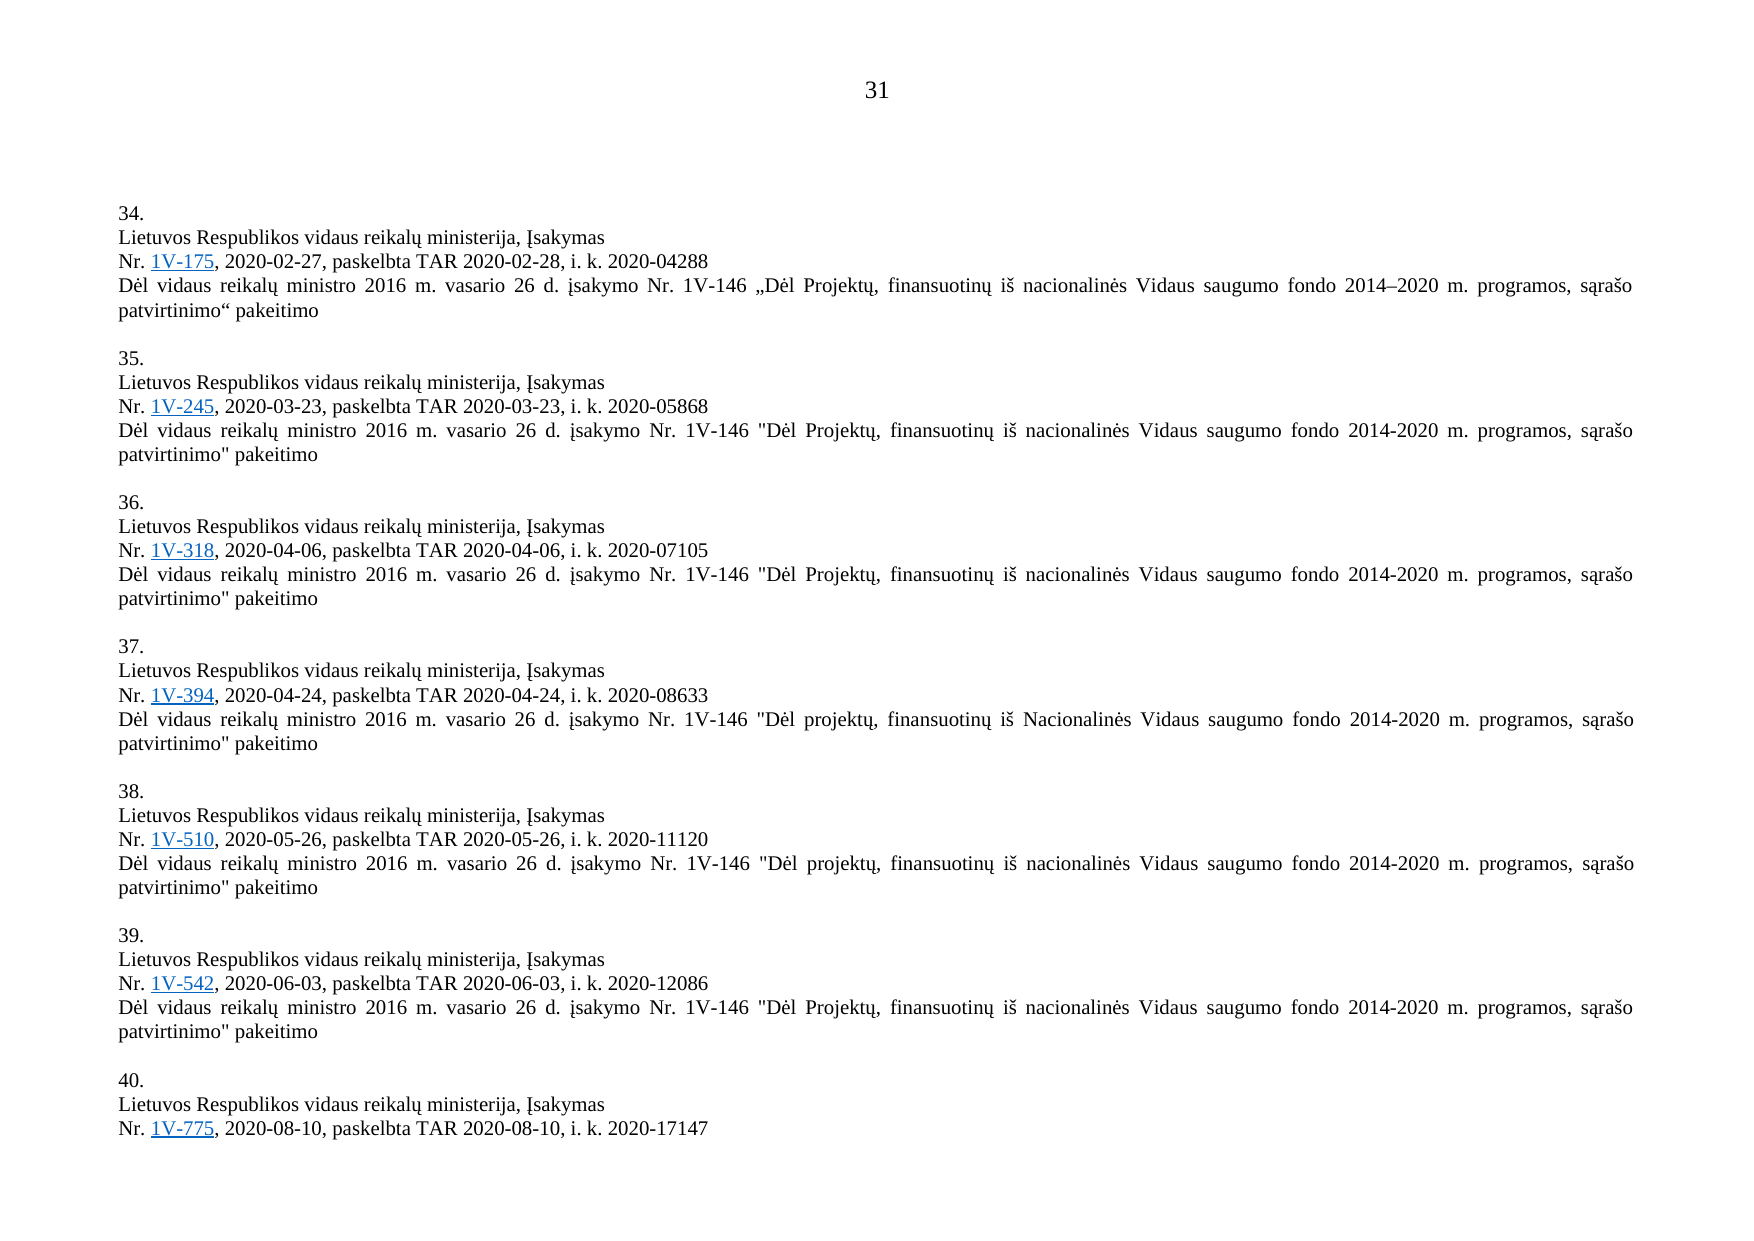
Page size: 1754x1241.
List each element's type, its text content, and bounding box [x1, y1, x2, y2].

text Lietuvos Respublikos vidaus reikalų ministerija, Įsakymas [118, 658, 1636, 682]
text 34. [118, 201, 1636, 225]
text Dėl vidaus reikalų ministro 2016 m. vasario 26 d. įsakymo Nr. 1V-146 "Dėl Projektų, finansuotinų iš nacionalinės Vidaus saugumo fondo 2014-2020 m. programos, sąrašo patvirtinimo" pakeitimo [118, 995, 1636, 1043]
text Lietuvos Respublikos vidaus reikalų ministerija, Įsakymas [118, 370, 1636, 394]
text Lietuvos Respublikos vidaus reikalų ministerija, Įsakymas [118, 225, 1636, 249]
text Nr. 1V-775, 2020-08-10, paskelbta TAR 2020-08-10, i. k. 2020-17147 [118, 1116, 1636, 1140]
text Nr. 1V-318, 2020-04-06, paskelbta TAR 2020-04-06, i. k. 2020-07105 [118, 538, 1636, 562]
text Nr. 1V-245, 2020-03-23, paskelbta TAR 2020-03-23, i. k. 2020-05868 [118, 394, 1636, 418]
text Nr. 1V-175, 2020-02-27, paskelbta TAR 2020-02-28, i. k. 2020-04288 [118, 249, 1636, 273]
text 39. [118, 923, 1636, 947]
text 37. [118, 634, 1636, 658]
text Lietuvos Respublikos vidaus reikalų ministerija, Įsakymas [118, 947, 1636, 971]
text Nr. 1V-542, 2020-06-03, paskelbta TAR 2020-06-03, i. k. 2020-12086 [118, 971, 1636, 995]
text Dėl vidaus reikalų ministro 2016 m. vasario 26 d. įsakymo Nr. 1V-146 „Dėl Projektų, finansuotinų iš nacionalinės Vidaus saugumo fondo 2014–2020 m. programos, sąrašo patvirtinimo“ pakeitimo [118, 273, 1636, 322]
text Dėl vidaus reikalų ministro 2016 m. vasario 26 d. įsakymo Nr. 1V-146 "Dėl projektų, finansuotinų iš Nacionalinės Vidaus saugumo fondo 2014-2020 m. programos, sąrašo patvirtinimo" pakeitimo [118, 707, 1636, 755]
text 36. [118, 490, 1636, 514]
text Dėl vidaus reikalų ministro 2016 m. vasario 26 d. įsakymo Nr. 1V-146 "Dėl Projektų, finansuotinų iš nacionalinės Vidaus saugumo fondo 2014-2020 m. programos, sąrašo patvirtinimo" pakeitimo [118, 562, 1636, 610]
text 35. [118, 346, 1636, 370]
text Nr. 1V-510, 2020-05-26, paskelbta TAR 2020-05-26, i. k. 2020-11120 [118, 827, 1636, 851]
text Lietuvos Respublikos vidaus reikalų ministerija, Įsakymas [118, 803, 1636, 827]
text Lietuvos Respublikos vidaus reikalų ministerija, Įsakymas [118, 1092, 1636, 1116]
text Dėl vidaus reikalų ministro 2016 m. vasario 26 d. įsakymo Nr. 1V-146 "Dėl Projektų, finansuotinų iš nacionalinės Vidaus saugumo fondo 2014-2020 m. programos, sąrašo patvirtinimo" pakeitimo [118, 418, 1636, 466]
text 38. [118, 779, 1636, 803]
text 40. [118, 1067, 1636, 1092]
text Dėl vidaus reikalų ministro 2016 m. vasario 26 d. įsakymo Nr. 1V-146 "Dėl projektų, finansuotinų iš nacionalinės Vidaus saugumo fondo 2014-2020 m. programos, sąrašo patvirtinimo" pakeitimo [118, 851, 1636, 899]
text Lietuvos Respublikos vidaus reikalų ministerija, Įsakymas [118, 514, 1636, 538]
text Nr. 1V-394, 2020-04-24, paskelbta TAR 2020-04-24, i. k. 2020-08633 [118, 682, 1636, 707]
